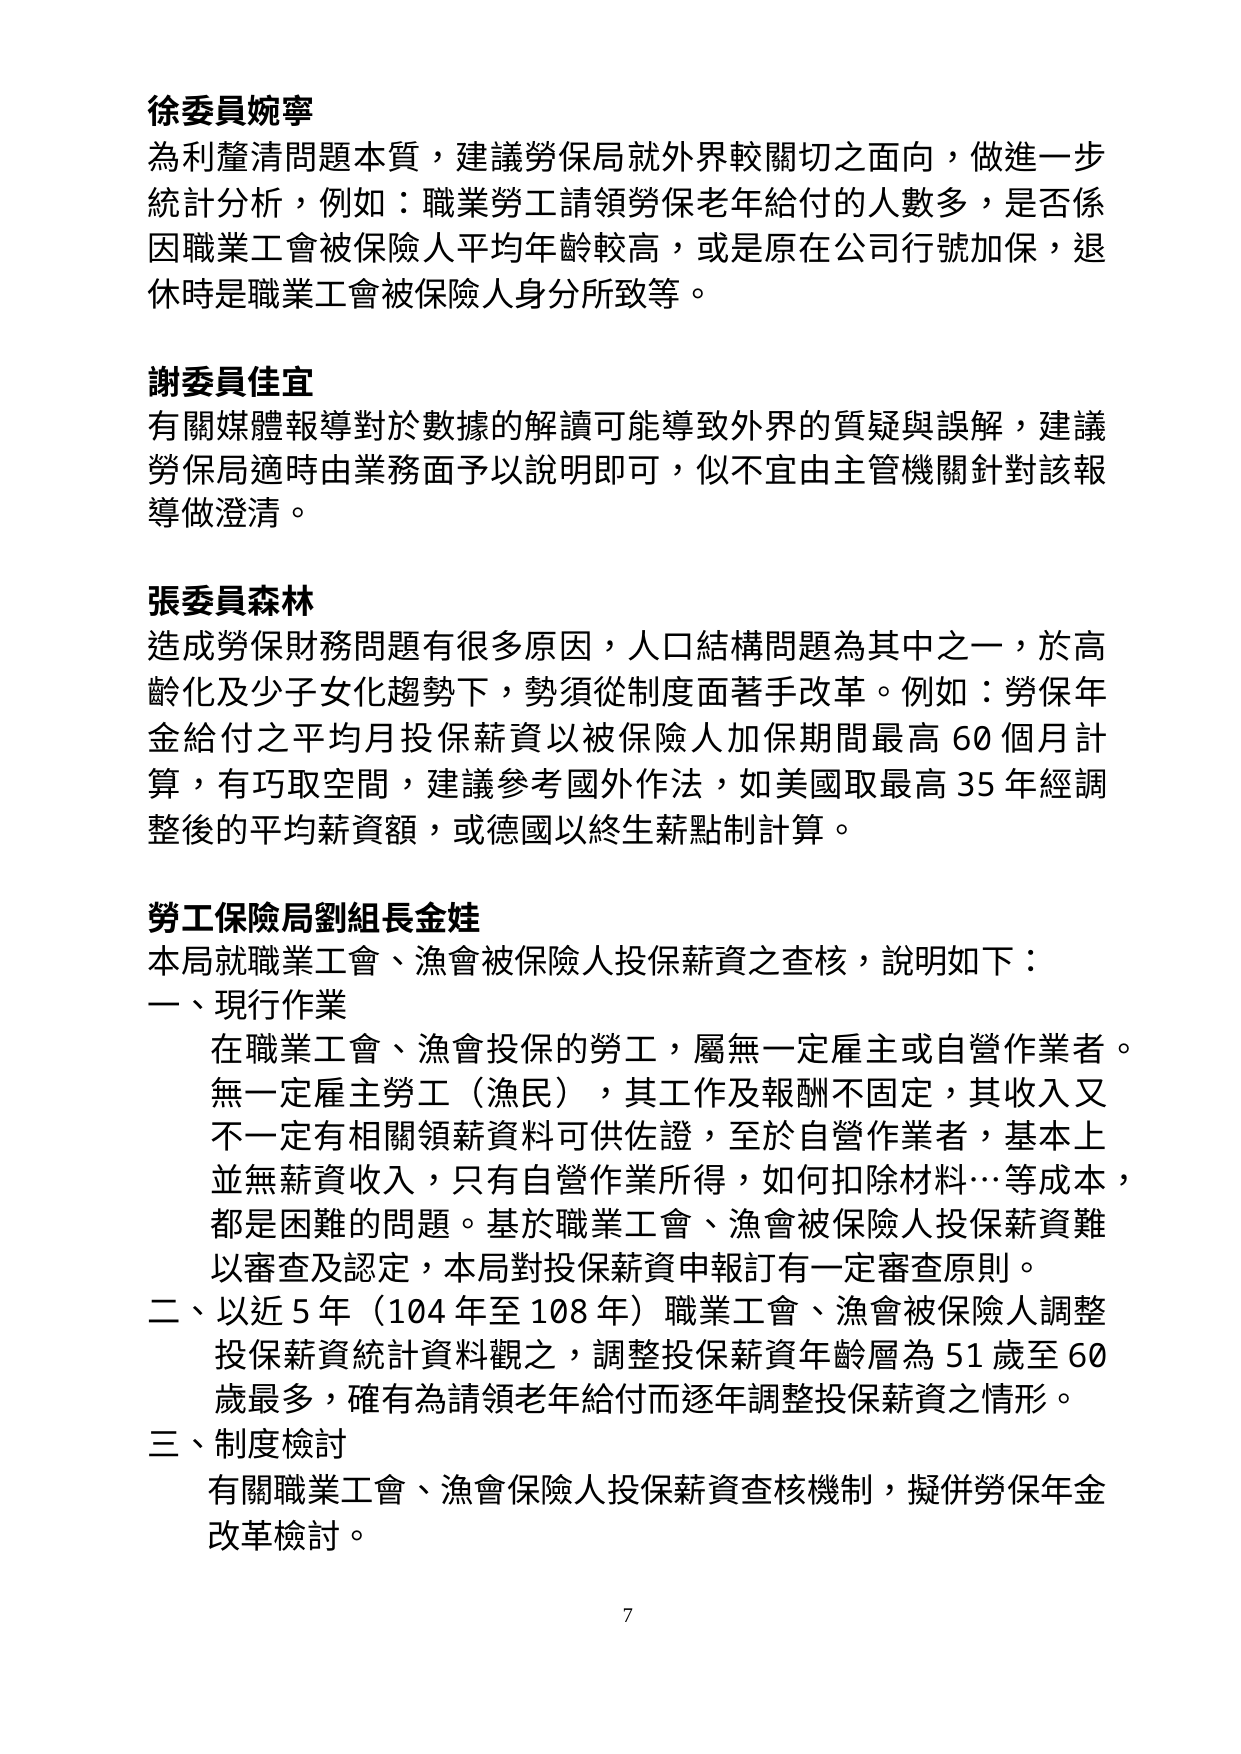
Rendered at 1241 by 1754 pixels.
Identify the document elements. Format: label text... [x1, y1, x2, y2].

text 張委員森林 [148, 578, 1107, 622]
text 在職業工會、漁會投保的勞工，屬無一定雇主或自營作業者。無一定雇主勞工（漁民），其工作及報酬不固定，其收入又不一定有相關領薪資料可供佐證，至於自營作業者，基本上並無薪資收入，只有自營作業所得，如何扣除材料…等成本，都是困難的問題。基於職業工會、漁會被保險人投保薪資難以審查及認定，本局對投保薪資申報訂有一定審查原則。 [210, 1026, 1107, 1289]
text 本局就職業工會、漁會被保險人投保薪資之查核，說明如下： [148, 939, 1107, 982]
text 一、現行作業 [148, 982, 1107, 1026]
text 三、制度檢討 [148, 1420, 1107, 1466]
text 二、以近5年（104年至108年）職業工會、漁會被保險人調整投保薪資統計資料觀之，調整投保薪資年齡層為51歲至60歲最多，確有為請領老年給付而逐年調整投保薪資之情形。 [148, 1289, 1107, 1420]
text 謝委員佳宜 [148, 359, 1107, 403]
text 為利釐清問題本質，建議勞保局就外界較關切之面向，做進一步統計分析，例如：職業勞工請領勞保老年給付的人數多，是否係因職業工會被保險人平均年齡較高，或是原在公司行號加保，退休時是職業工會被保險人身分所致等。 [148, 132, 1107, 316]
text 有關職業工會、漁會保險人投保薪資查核機制，擬併勞保年金改革檢討。 [207, 1466, 1107, 1557]
text 有關媒體報導對於數據的解讀可能導致外界的質疑與誤解，建議勞保局適時由業務面予以說明即可，似不宜由主管機關針對該報導做澄清。 [148, 403, 1107, 534]
text 徐委員婉寧 [148, 89, 1107, 132]
text 勞工保險局劉組長金娃 [148, 895, 1107, 939]
text 造成勞保財務問題有很多原因，人口結構問題為其中之一，於高齡化及少子女化趨勢下，勢須從制度面著手改革。例如：勞保年金給付之平均月投保薪資以被保險人加保期間最高60個月計算，有巧取空間，建議參考國外作法，如美國取最高35年經調整後的平均薪資額，或德國以終生薪點制計算。 [148, 622, 1107, 851]
